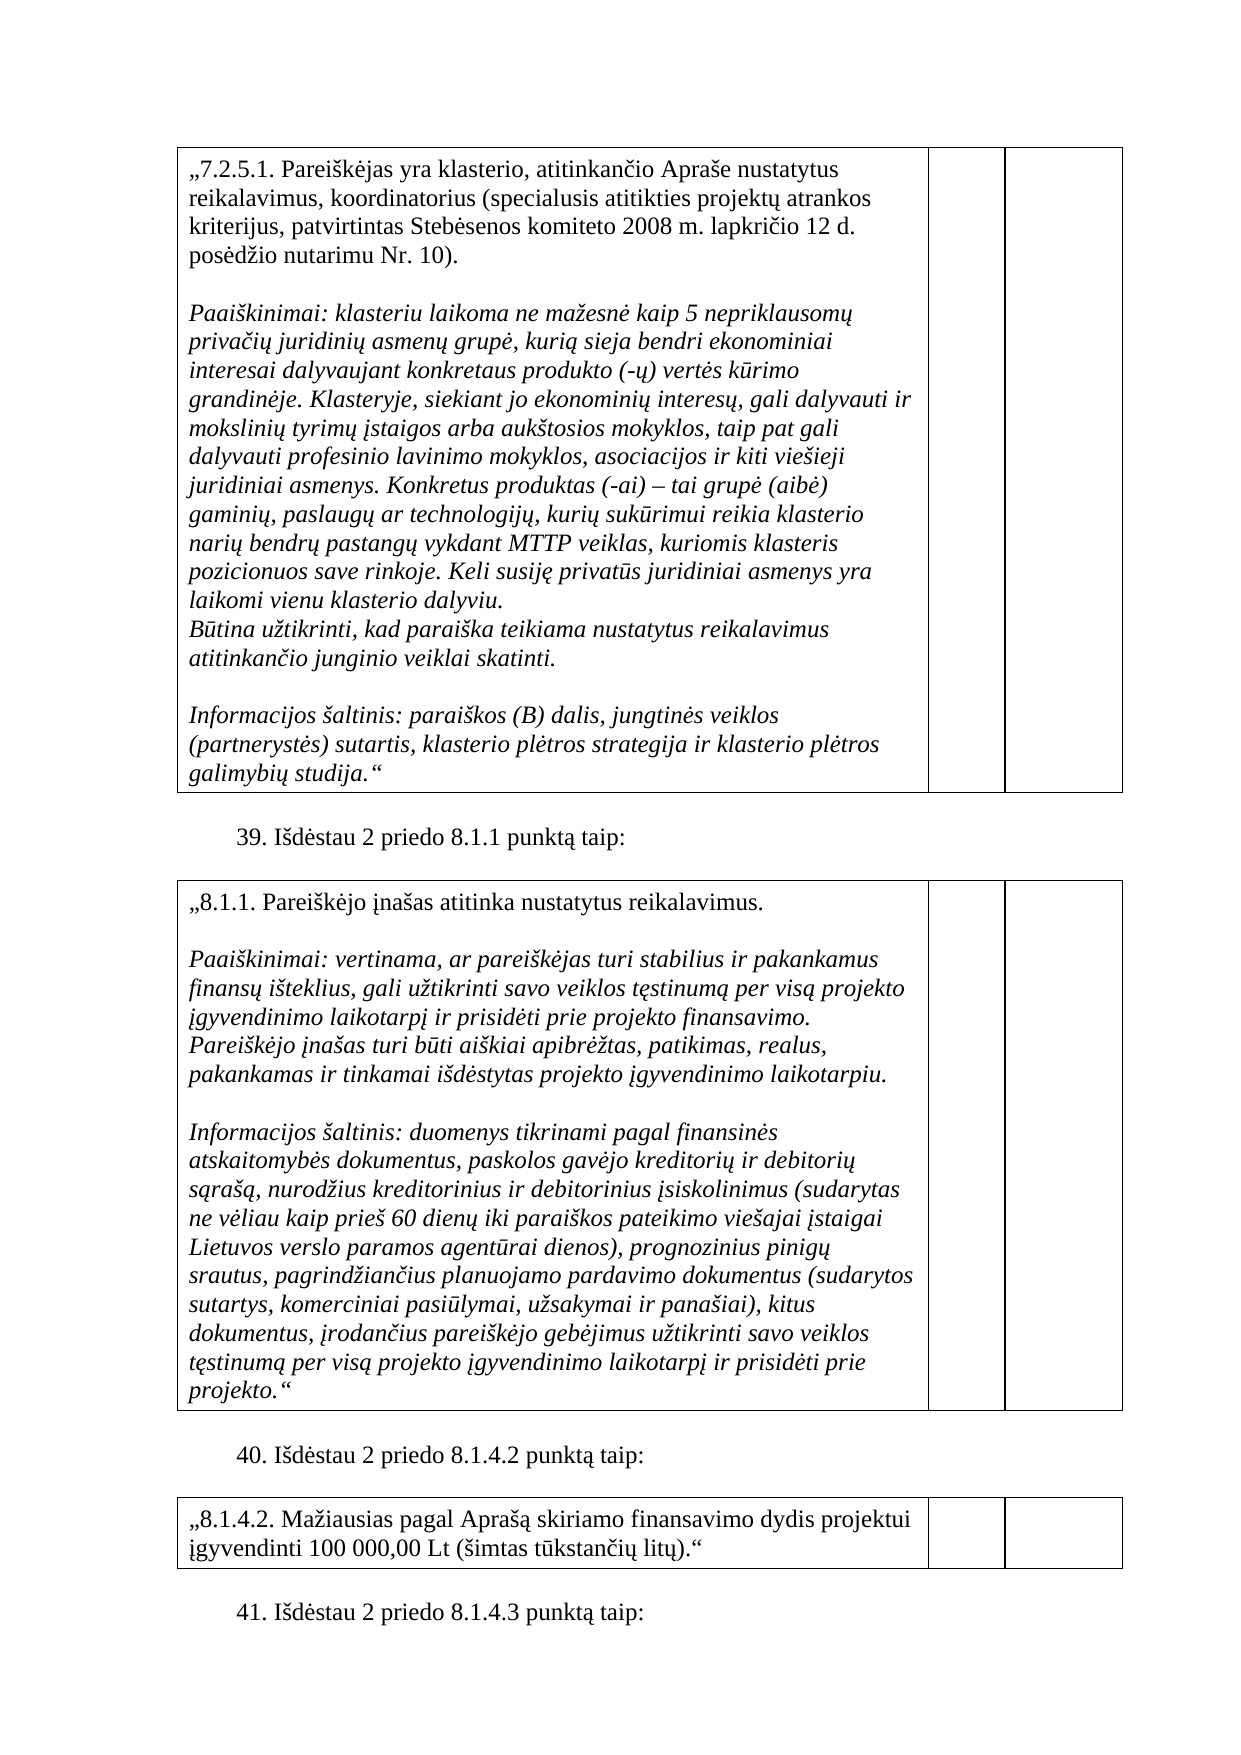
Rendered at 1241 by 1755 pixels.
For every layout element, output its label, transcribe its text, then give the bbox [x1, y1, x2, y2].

table_header „8.1.1. Pareiškėjo įnašas atitinka nustatytus reikalavimus. Paaiškinimai: vertinama, ar pareiškėjas turi stabilius ir pakankamus finansų išteklius, gali užtikrinti savo veiklos tęstinumą per visą projekto įgyvendinimo laikotarpį ir prisidėti prie projekto finansavimo. Pareiškėjo įnašas turi būti aiškiai apibrėžtas, patikimas, realus, pakankamas ir tinkamai išdėstytas projekto įgyvendinimo laikotarpiu. Informacijos šaltinis: duomenys tikrinami pagal finansinės atskaitomybės dokumentus, paskolos gavėjo kreditorių ir debitorių sąrašą, nurodžius kreditorinius ir debitorinius įsiskolinimus (sudarytas ne vėliau kaip prieš 60 dienų iki paraiškos pateikimo viešajai įstaigai Lietuvos verslo paramos agentūrai dienos), prognozinius pinigų srautus, pagrindžiančius planuojamo pardavimo dokumentus (sudarytos sutartys, komerciniai pasiūlymai, užsakymai ir panašiai), kitus dokumentus, įrodančius pareiškėjo gebėjimus užtikrinti savo veiklos tęstinumą per visą projekto įgyvendinimo laikotarpį ir prisidėti prie projekto.“ [178, 881, 928, 1410]
text 39. Išdėstau 2 priedo 8.1.1 punktą taip: [177, 822, 1122, 851]
table_header „7.2.5.1. Pareiškėjas yra klasterio, atitinkančio Apraše nustatytus reikalavimus, koordinatorius (specialusis atitikties projektų atrankos kriterijus, patvirtintas Stebėsenos komiteto 2008 m. lapkričio 12 d. posėdžio nutarimu Nr. 10). Paaiškinimai: klasteriu laikoma ne mažesnė kaip 5 nepriklausomų privačių juridinių asmenų grupė, kurią sieja bendri ekonominiai interesai dalyvaujant konkretaus produkto (-ų) vertės kūrimo grandinėje. Klasteryje, siekiant jo ekonominių interesų, gali dalyvauti ir mokslinių tyrimų įstaigos arba aukštosios mokyklos, taip pat gali dalyvauti profesinio lavinimo mokyklos, asociacijos ir kiti viešieji juridiniai asmenys. Konkretus produktas (-ai) – tai grupė (aibė) gaminių, paslaugų ar technologijų, kurių sukūrimui reikia klasterio narių bendrų pastangų vykdant MTTP veiklas, kuriomis klasteris pozicionuos save rinkoje. Keli susiję privatūs juridiniai asmenys yra laikomi vienu klasterio dalyviu. Būtina užtikrinti, kad paraiška teikiama nustatytus reikalavimus atitinkančio junginio veiklai skatinti. Informacijos šaltinis: paraiškos (B) dalis, jungtinės veiklos (partnerystės) sutartis, klasterio plėtros strategija ir klasterio plėtros galimybių studija.“ [178, 148, 928, 792]
table_header [929, 881, 1004, 1410]
table_header [929, 1498, 1004, 1568]
table_header [1006, 1498, 1122, 1568]
text 40. Išdėstau 2 priedo 8.1.4.2 punktą taip: [177, 1440, 1122, 1468]
table_header [929, 148, 1004, 792]
table_header [1006, 881, 1122, 1410]
table_header „8.1.4.2. Mažiausias pagal Aprašą skiriamo finansavimo dydis projektui įgyvendinti 100 000,00 Lt (šimtas tūkstančių litų).“ [178, 1498, 928, 1568]
table_header [1006, 148, 1122, 792]
text 41. Išdėstau 2 priedo 8.1.4.3 punktą taip: [177, 1597, 1122, 1626]
